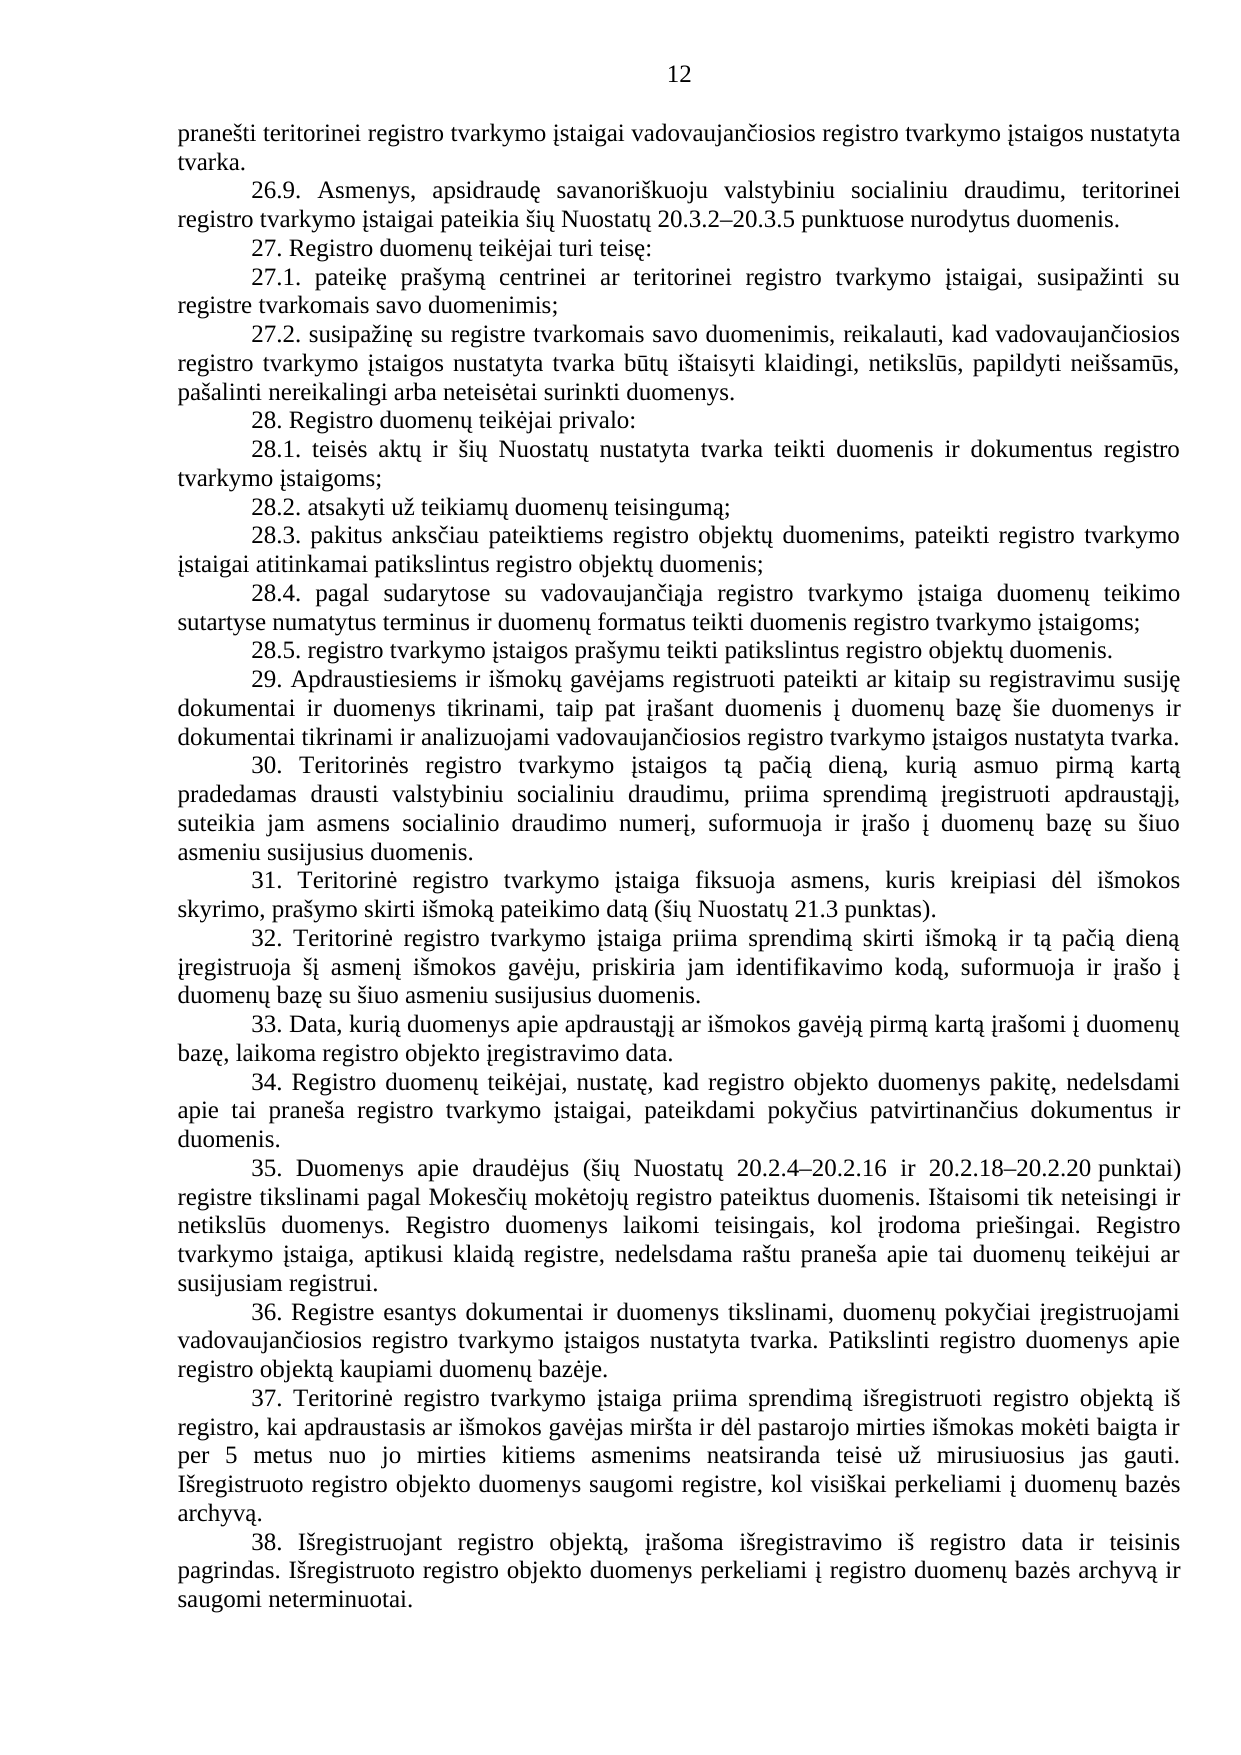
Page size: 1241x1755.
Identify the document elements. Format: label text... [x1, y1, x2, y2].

text 26.9. Asmenys, apsidraudę savanoriškuoju valstybiniu socialiniu draudimu, teritorinei registro tvarkymo įstaigai pateikia šių Nuostatų 20.3.2–20.3.5 punktuose nurodytus duomenis. [177, 176, 1181, 233]
text 38. Išregistruojant registro objektą, įrašoma išregistravimo iš registro data ir teisinis pagrindas. Išregistruoto registro objekto duomenys perkeliami į registro duomenų bazės archyvą ir saugomi neterminuotai. [177, 1527, 1181, 1613]
text 28.2. atsakyti už teikiamų duomenų teisingumą; [177, 492, 1181, 521]
text 32. Teritorinė registro tvarkymo įstaiga priima sprendimą skirti išmoką ir tą pačią dieną įregistruoja šį asmenį išmokos gavėju, priskiria jam identifikavimo kodą, suformuoja ir įrašo į duomenų bazę su šiuo asmeniu susijusius duomenis. [177, 923, 1181, 1009]
text 27.1. pateikę prašymą centrinei ar teritorinei registro tvarkymo įstaigai, susipažinti su registre tvarkomais savo duomenimis; [177, 262, 1181, 319]
text 28.4. pagal sudarytose su vadovaujančiąja registro tvarkymo įstaiga duomenų teikimo sutartyse numatytus terminus ir duomenų formatus teikti duomenis registro tvarkymo įstaigoms; [177, 578, 1181, 636]
text 31. Teritorinė registro tvarkymo įstaiga fiksuoja asmens, kuris kreipiasi dėl išmokos skyrimo, prašymo skirti išmoką pateikimo datą (šių Nuostatų 21.3 punktas). [177, 866, 1181, 923]
text 37. Teritorinė registro tvarkymo įstaiga priima sprendimą išregistruoti registro objektą iš registro, kai apdraustasis ar išmokos gavėjas miršta ir dėl pastarojo mirties išmokas mokėti baigta ir per 5 metus nuo jo mirties kitiems asmenims neatsiranda teisė už mirusiuosius jas gauti. Išregistruoto registro objekto duomenys saugomi registre, kol visiškai perkeliami į duomenų bazės archyvą. [177, 1383, 1181, 1527]
text 28.5. registro tvarkymo įstaigos prašymu teikti patikslintus registro objektų duomenis. [177, 636, 1181, 664]
text 28.1. teisės aktų ir šių Nuostatų nustatyta tvarka teikti duomenis ir dokumentus registro tvarkymo įstaigoms; [177, 434, 1181, 492]
text 28.3. pakitus anksčiau pateiktiems registro objektų duomenims, pateikti registro tvarkymo įstaigai atitinkamai patikslintus registro objektų duomenis; [177, 521, 1181, 578]
text 35. Duomenys apie draudėjus (šių Nuostatų 20.2.4–20.2.16 ir 20.2.18–20.2.20 punktai) registre tikslinami pagal Mokesčių mokėtojų registro pateiktus duomenis. Ištaisomi tik neteisingi ir netikslūs duomenys. Registro duomenys laikomi teisingais, kol įrodoma priešingai. Registro tvarkymo įstaiga, aptikusi klaidą registre, nedelsdama raštu praneša apie tai duomenų teikėjui ar susijusiam registrui. [177, 1153, 1181, 1297]
text 27. Registro duomenų teikėjai turi teisę: [177, 233, 1181, 262]
text pranešti teritorinei registro tvarkymo įstaigai vadovaujančiosios registro tvarkymo įstaigos nustatyta tvarka. [177, 118, 1181, 176]
text 27.2. susipažinę su registre tvarkomais savo duomenimis, reikalauti, kad vadovaujančiosios registro tvarkymo įstaigos nustatyta tvarka būtų ištaisyti klaidingi, netikslūs, papildyti neišsamūs, pašalinti nereikalingi arba neteisėtai surinkti duomenys. [177, 319, 1181, 406]
text 34. Registro duomenų teikėjai, nustatę, kad registro objekto duomenys pakitę, nedelsdami apie tai praneša registro tvarkymo įstaigai, pateikdami pokyčius patvirtinančius dokumentus ir duomenis. [177, 1067, 1181, 1153]
text 30. Teritorinės registro tvarkymo įstaigos tą pačią dieną, kurią asmuo pirmą kartą pradedamas drausti valstybiniu socialiniu draudimu, priima sprendimą įregistruoti apdraustąjį, suteikia jam asmens socialinio draudimo numerį, suformuoja ir įrašo į duomenų bazę su šiuo asmeniu susijusius duomenis. [177, 751, 1181, 866]
text 33. Data, kurią duomenys apie apdraustąjį ar išmokos gavėją pirmą kartą įrašomi į duomenų bazę, laikoma registro objekto įregistravimo data. [177, 1009, 1181, 1067]
text 28. Registro duomenų teikėjai privalo: [177, 406, 1181, 434]
text 36. Registre esantys dokumentai ir duomenys tikslinami, duomenų pokyčiai įregistruojami vadovaujančiosios registro tvarkymo įstaigos nustatyta tvarka. Patikslinti registro duomenys apie registro objektą kaupiami duomenų bazėje. [177, 1297, 1181, 1383]
text 29. Apdraustiesiems ir išmokų gavėjams registruoti pateikti ar kitaip su registravimu susiję dokumentai ir duomenys tikrinami, taip pat įrašant duomenis į duomenų bazę šie duomenys ir dokumentai tikrinami ir analizuojami vadovaujančiosios registro tvarkymo įstaigos nustatyta tvarka. [177, 664, 1181, 751]
